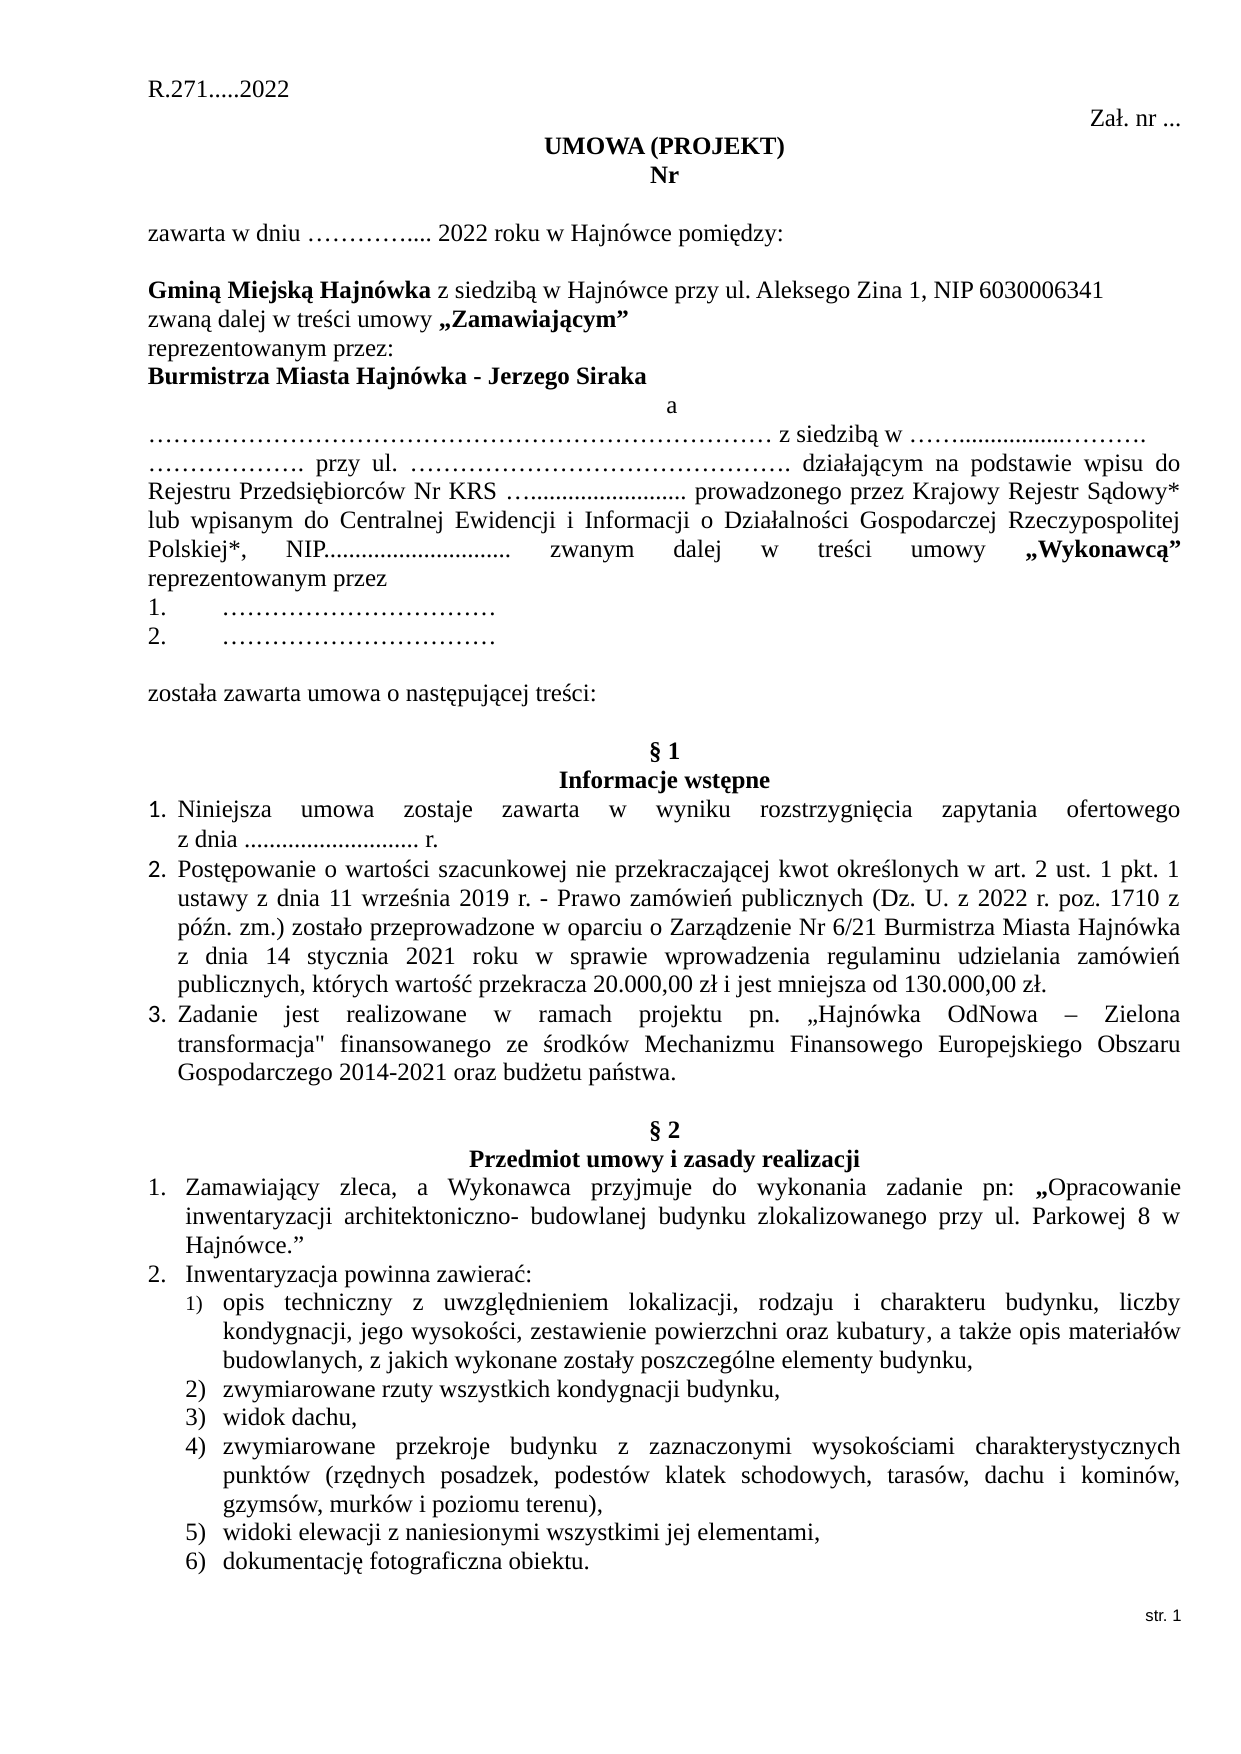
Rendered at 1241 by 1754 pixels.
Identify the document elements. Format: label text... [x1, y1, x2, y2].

text Informacje wstępne [148, 765, 1181, 793]
text a [148, 390, 1196, 419]
text Przedmiot umowy i zasady realizacji [148, 1144, 1181, 1172]
list Zamawiający zleca, a Wykonawca przyjmuje do wykonania zadanie pn: „Opracowanie inwentaryzacji architektoniczno- budowlanej budynku zlokalizowanego przy ul. Parkowej 8 w Hajnówce.” [148, 1172, 1181, 1259]
text R.271.....2022 [148, 74, 1181, 103]
list Niniejsza umowa zostaje zawarta w wyniku rozstrzygnięcia zapytania ofertowego z dnia ............................ r. [148, 793, 1181, 853]
text § 2 [148, 1115, 1181, 1144]
text Nr [148, 160, 1181, 189]
list opis techniczny z uwzględnieniem lokalizacji, rodzaju i charakteru budynku, liczby kondygnacji, jego wysokości, zestawienie powierzchni oraz kubatury, a także opis materiałów budowlanych, z jakich wykonane zostały poszczególne elementy budynku, [185, 1287, 1181, 1374]
list dokumentację fotograficzna obiektu. [185, 1546, 1181, 1575]
text zwaną dalej w treści umowy „Zamawiającym” [148, 304, 1181, 333]
text ………………………………………………………………… z siedzibą w …….................………. [148, 419, 1181, 448]
list Postępowanie o wartości szacunkowej nie przekraczającej kwot określonych w art. 2 ust. 1 pkt. 1 ustawy z dnia 11 września 2019 r. - Prawo zamówień publicznych (Dz. U. z 2022 r. poz. 1710 z późn. zm.) zostało przeprowadzone w oparciu o Zarządzenie Nr 6/21 Burmistrza Miasta Hajnówka z dnia 14 stycznia 2021 roku w sprawie wprowadzenia regulaminu udzielania zamówień publicznych, których wartość przekracza 20.000,00 zł i jest mniejsza od 130.000,00 zł. [148, 853, 1181, 998]
text ………………. przy ul. ………………………………………. działającym na podstawie wpisu do Rejestru Przedsiębiorców Nr KRS …......................... prowadzonego przez Krajowy Rejestr Sądowy* lub wpisanym do Centralnej Ewidencji i Informacji o Działalności Gospodarczej Rzeczypospolitej Polskiej*, NIP.............................. zwanym dalej w treści umowy „Wykonawcą” reprezentowanym przez [148, 448, 1181, 591]
text Burmistrza Miasta Hajnówka - Jerzego Siraka [148, 361, 1196, 390]
list widoki elewacji z naniesionymi wszystkimi jej elementami, [185, 1517, 1181, 1546]
list …………………………… [148, 621, 1181, 650]
text UMOWA (PROJEKT) [148, 131, 1181, 160]
text została zawarta umowa o następującej treści: [148, 678, 1181, 707]
list …………………………… [148, 591, 1181, 621]
list Zadanie jest realizowane w ramach projektu pn. „Hajnówka OdNowa – Zielona transformacja" finansowanego ze środków Mechanizmu Finansowego Europejskiego Obszaru Gospodarczego 2014-2021 oraz budżetu państwa. [148, 998, 1181, 1086]
text Gminą Miejską Hajnówka z siedzibą w Hajnówce przy ul. Aleksego Zina 1, NIP 6030006341 [148, 275, 1181, 304]
list zwymiarowane przekroje budynku z zaznaczonymi wysokościami charakterystycznych punktów (rzędnych posadzek, podestów klatek schodowych, tarasów, dachu i kominów, gzymsów, murków i poziomu terenu), [185, 1431, 1181, 1517]
text zawarta w dniu ………….... 2022 roku w Hajnówce pomiędzy: [148, 218, 1181, 246]
text reprezentowanym przez: [148, 333, 1181, 361]
list widok dachu, [185, 1402, 1181, 1431]
text Zał. nr ... [148, 103, 1181, 131]
list Inwentaryzacja powinna zawierać: [148, 1259, 1181, 1287]
list zwymiarowane rzuty wszystkich kondygnacji budynku, [185, 1374, 1181, 1402]
text § 1 [148, 736, 1181, 765]
